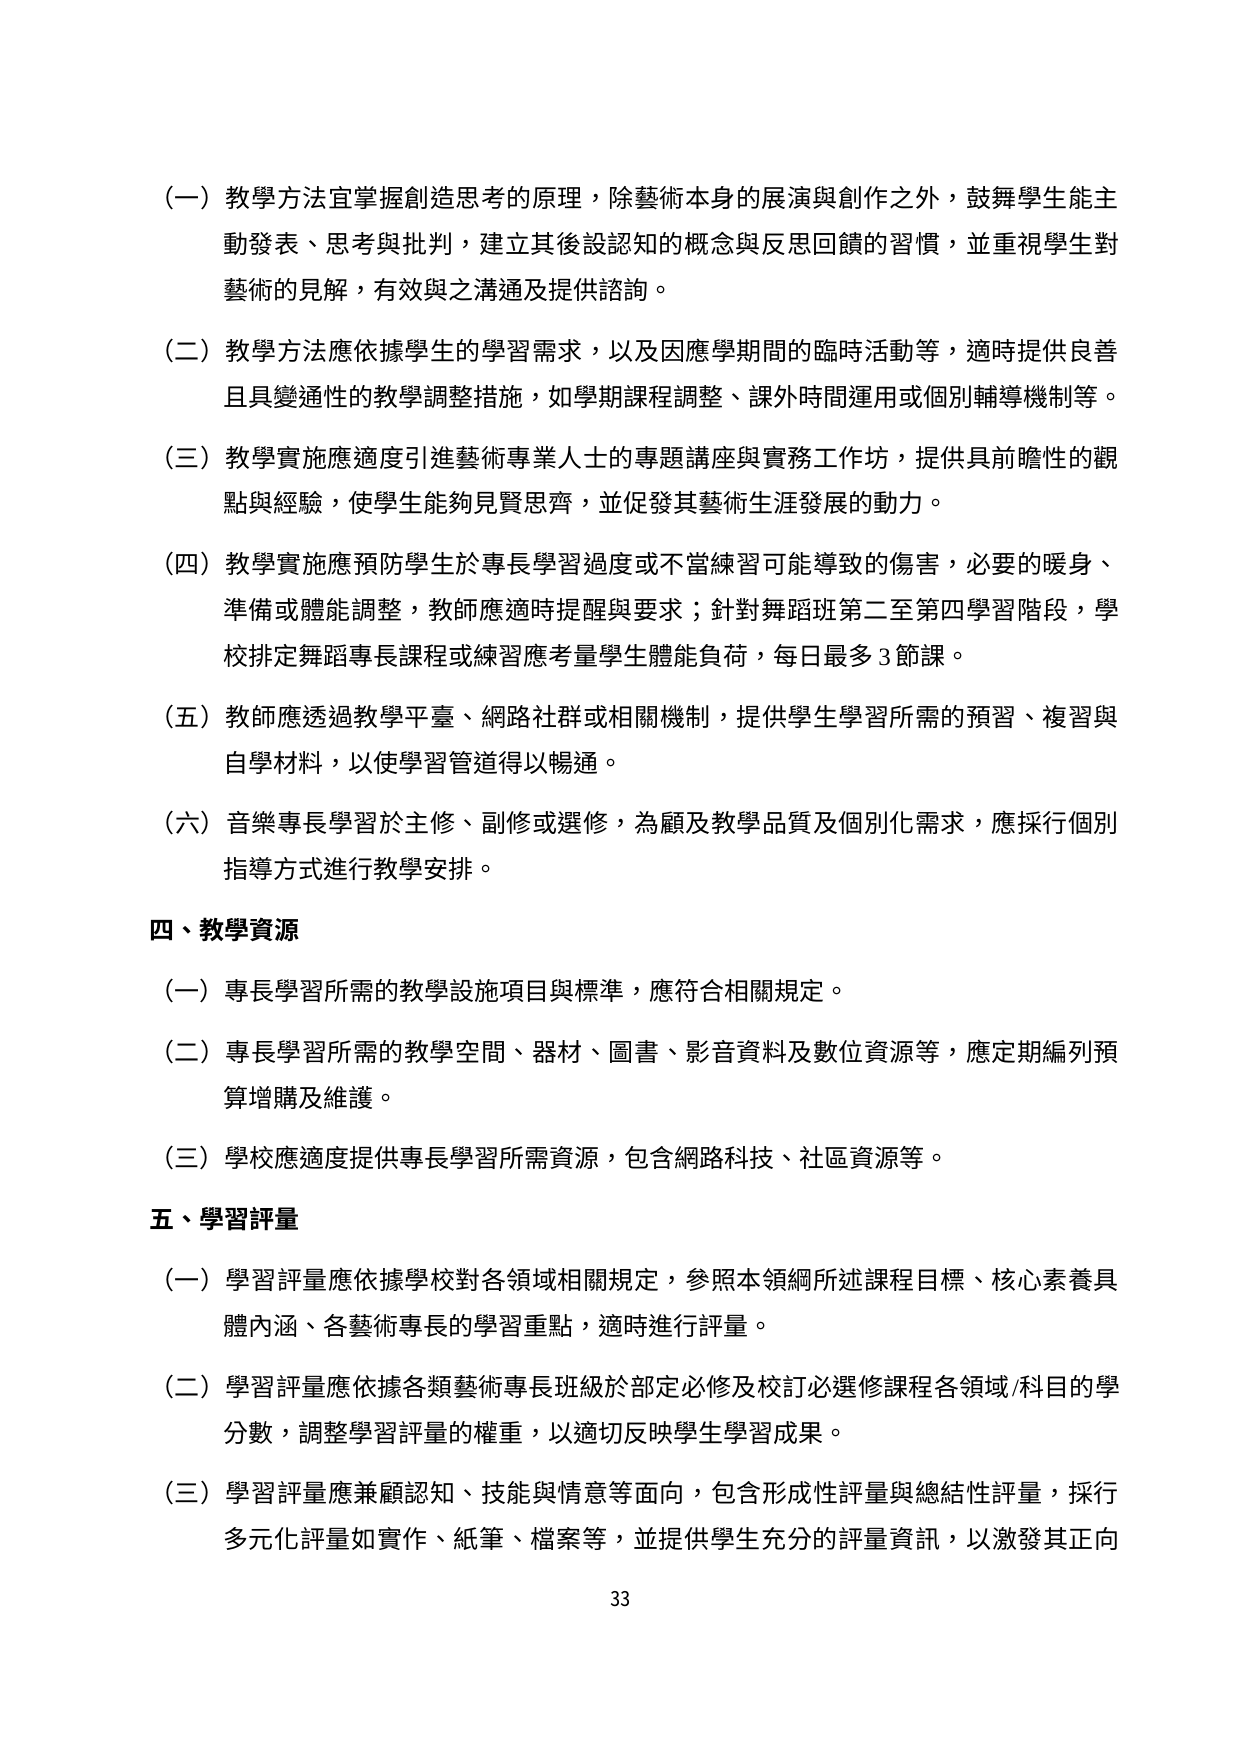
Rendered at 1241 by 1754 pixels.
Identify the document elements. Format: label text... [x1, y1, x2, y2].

text （二）教學方法應依據學生的學習需求，以及因應學期間的臨時活動等，適時提供良善且具變通性的教學調整措施，如學期課程調整、課外時間運用或個別輔導機制等。 [149, 324, 1120, 415]
text （一）學習評量應依據學校對各領域相關規定，參照本領綱所述課程目標、核心素養具體內涵、各藝術專長的學習重點，適時進行評量。 [149, 1253, 1120, 1344]
text （四）教學實施應預防學生於專長學習過度或不當練習可能導致的傷害，必要的暖身、準備或體能調整，教師應適時提醒與要求；針對舞蹈班第二至第四學習階段，學校排定舞蹈專長課程或練習應考量學生體能負荷，每日最多3節課。 [149, 537, 1120, 674]
text （五）教師應透過教學平臺、網路社群或相關機制，提供學生學習所需的預習、複習與自學材料，以使學習管道得以暢通。 [149, 689, 1120, 781]
text （三）學校應適度提供專長學習所需資源，包含網路科技、社區資源等。 [149, 1131, 1120, 1177]
text （一）教學方法宜掌握創造思考的原理，除藝術本身的展演與創作之外，鼓舞學生能主動發表、思考與批判，建立其後設認知的概念與反思回饋的習慣，並重視學生對藝術的見解，有效與之溝通及提供諮詢。 [149, 171, 1120, 309]
text （二）學習評量應依據各類藝術專長班級於部定必修及校訂必選修課程各領域/科目的學分數，調整學習評量的權重，以適切反映學生學習成果。 [149, 1359, 1120, 1451]
text 四、教學資源 [120, 903, 1120, 949]
text （二）專長學習所需的教學空間、器材、圖書、影音資料及數位資源等，應定期編列預算增購及維護。 [149, 1024, 1120, 1116]
text （六）音樂專長學習於主修、副修或選修，為顧及教學品質及個別化需求，應採行個別指導方式進行教學安排。 [149, 796, 1120, 888]
text （一）專長學習所需的教學設施項目與標準，應符合相關規定。 [149, 964, 1120, 1009]
text （三）教學實施應適度引進藝術專業人士的專題講座與實務工作坊，提供具前瞻性的觀點與經驗，使學生能夠見賢思齊，並促發其藝術生涯發展的動力。 [149, 430, 1120, 522]
text 五、學習評量 [120, 1192, 1120, 1238]
text （三）學習評量應兼顧認知、技能與情意等面向，包含形成性評量與總結性評量，採行多元化評量如實作、紙筆、檔案等，並提供學生充分的評量資訊，以激發其正向 [149, 1466, 1120, 1558]
